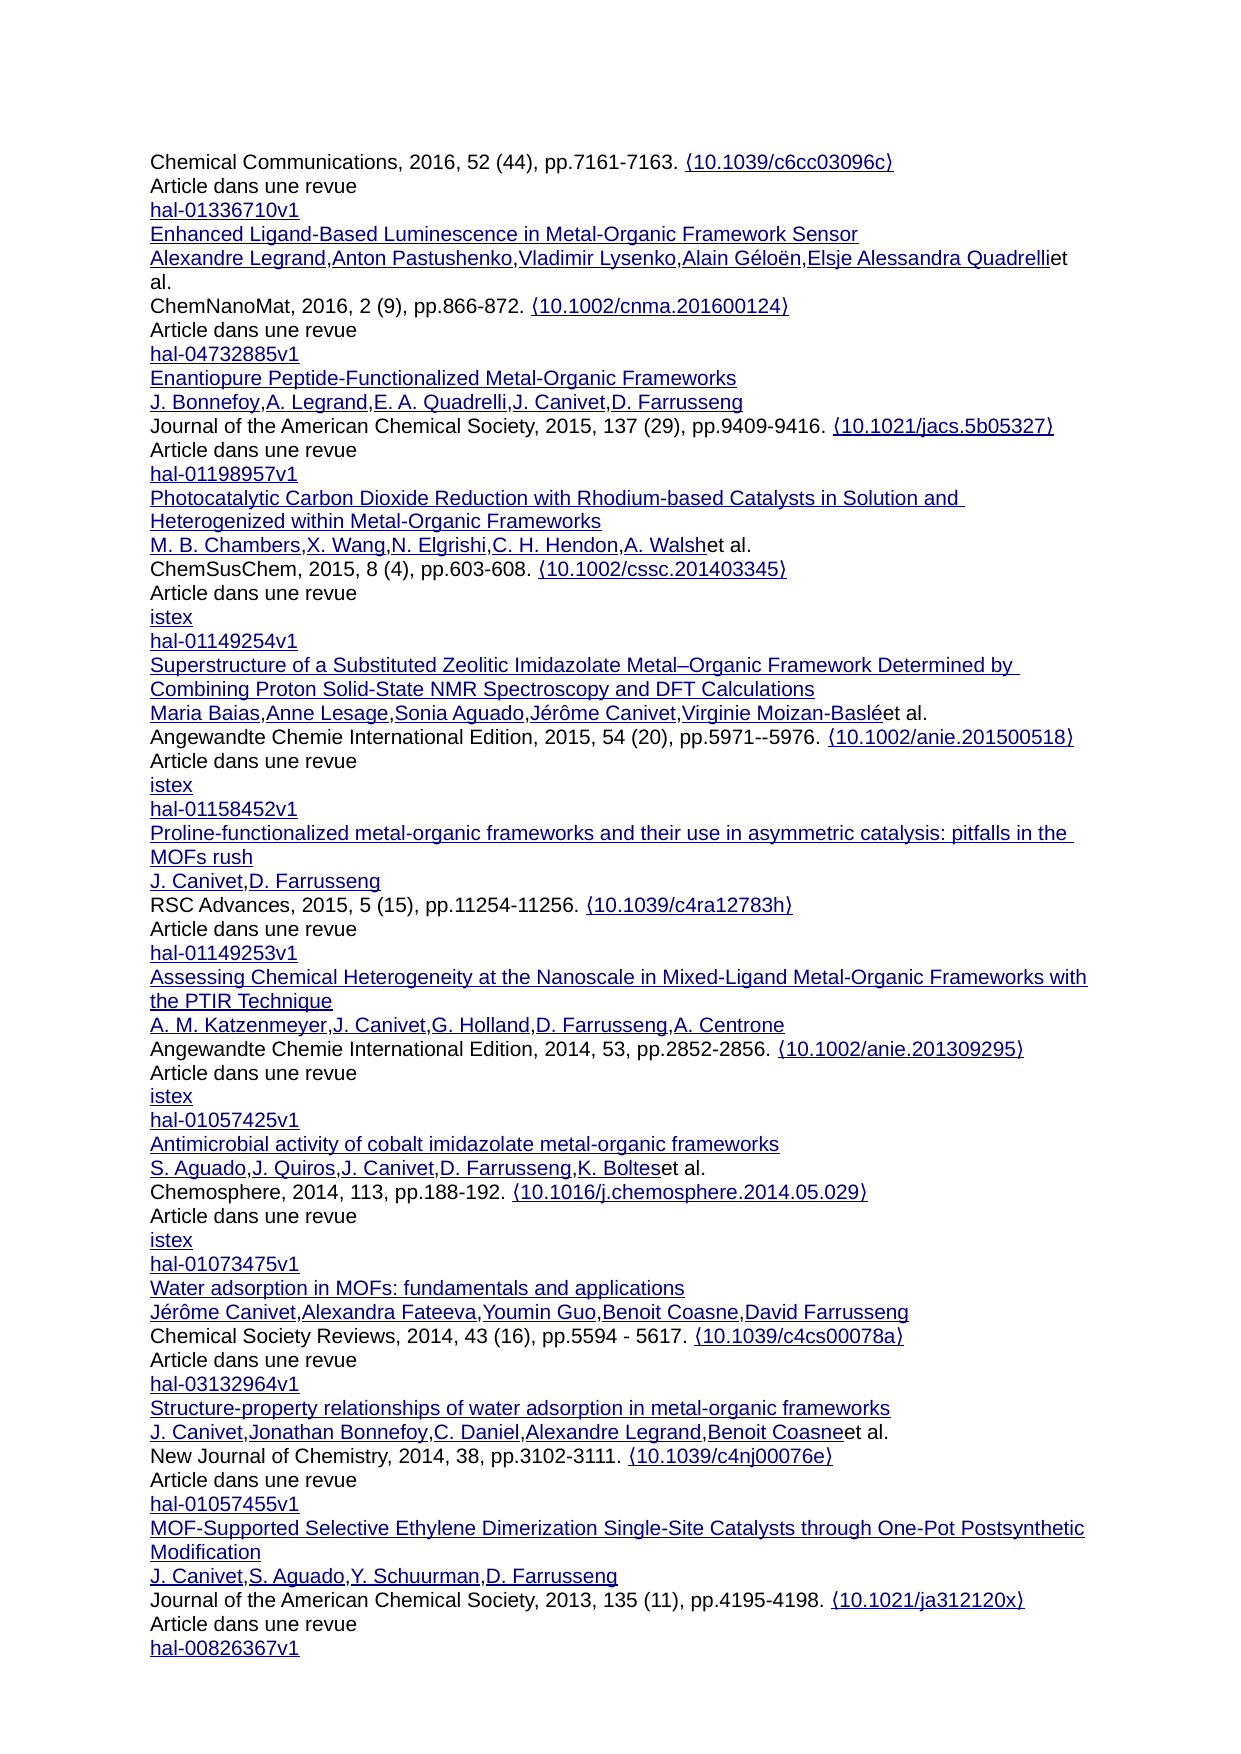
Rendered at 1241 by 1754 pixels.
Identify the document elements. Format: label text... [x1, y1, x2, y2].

table_cell MOF-Supported Selective Ethylene Dimerization Single-Site Catalysts through One-Pot Postsynthetic Modification J. Canivet,S. Aguado,Y. Schuurman,D. Farrusseng Journal of the American Chemical Society, 2013, 135 (11), pp.4195-4198. ⟨10.1021/ja312120x⟩ Article dans une revue hal-00826367v1 [150, 1516, 1090, 1659]
table_cell Superstructure of a Substituted Zeolitic Imidazolate Metal–Organic Framework Determined by Combining Proton Solid-State NMR Spectroscopy and DFT Calculations Maria Baias,Anne Lesage,Sonia Aguado,Jérôme Canivet,Virginie Moizan-Basléet al. Angewandte Chemie International Edition, 2015, 54 (20), pp.5971--5976. ⟨10.1002/anie.201500518⟩ Article dans une revue istex hal-01158452v1 [150, 653, 1090, 821]
table_cell Antimicrobial activity of cobalt imidazolate metal-organic frameworks S. Aguado,J. Quiros,J. Canivet,D. Farrusseng,K. Bolteset al. Chemosphere, 2014, 113, pp.188-192. ⟨10.1016/j.chemosphere.2014.05.029⟩ Article dans une revue istex hal-01073475v1 [150, 1132, 1090, 1276]
table_cell Enantiopure Peptide-Functionalized Metal-Organic Frameworks J. Bonnefoy,A. Legrand,E. A. Quadrelli,J. Canivet,D. Farrusseng Journal of the American Chemical Society, 2015, 137 (29), pp.9409-9416. ⟨10.1021/jacs.5b05327⟩ Article dans une revue hal-01198957v1 [150, 366, 1090, 485]
table_cell Chemical Communications, 2016, 52 (44), pp.7161-7163. ⟨10.1039/c6cc03096c⟩ Article dans une revue hal-01336710v1 [150, 150, 1090, 222]
table_cell Enhanced Ligand-Based Luminescence in Metal-Organic Framework Sensor Alexandre Legrand,Anton Pastushenko,Vladimir Lysenko,Alain Géloën,Elsje Alessandra Quadrelliet al. ChemNanoMat, 2016, 2 (9), pp.866-872. ⟨10.1002/cnma.201600124⟩ Article dans une revue hal-04732885v1 [150, 222, 1090, 366]
table_cell Assessing Chemical Heterogeneity at the Nanoscale in Mixed-Ligand Metal-Organic Frameworks with the PTIR Technique A. M. Katzenmeyer,J. Canivet,G. Holland,D. Farrusseng,A. Centrone Angewandte Chemie International Edition, 2014, 53, pp.2852-2856. ⟨10.1002/anie.201309295⟩ Article dans une revue istex hal-01057425v1 [150, 965, 1090, 1132]
table_cell Photocatalytic Carbon Dioxide Reduction with Rhodium-based Catalysts in Solution and Heterogenized within Metal-Organic Frameworks M. B. Chambers,X. Wang,N. Elgrishi,C. H. Hendon,A. Walshet al. ChemSusChem, 2015, 8 (4), pp.603-608. ⟨10.1002/cssc.201403345⟩ Article dans une revue istex hal-01149254v1 [150, 485, 1090, 653]
table_cell Proline-functionalized metal-organic frameworks and their use in asymmetric catalysis: pitfalls in the MOFs rush J. Canivet,D. Farrusseng RSC Advances, 2015, 5 (15), pp.11254-11256. ⟨10.1039/c4ra12783h⟩ Article dans une revue hal-01149253v1 [150, 821, 1090, 964]
table_cell Structure-property relationships of water adsorption in metal-organic frameworks J. Canivet,Jonathan Bonnefoy,C. Daniel,Alexandre Legrand,Benoit Coasneet al. New Journal of Chemistry, 2014, 38, pp.3102-3111. ⟨10.1039/c4nj00076e⟩ Article dans une revue hal-01057455v1 [150, 1396, 1090, 1516]
table_cell Water adsorption in MOFs: fundamentals and applications Jérôme Canivet,Alexandra Fateeva,Youmin Guo,Benoit Coasne,David Farrusseng Chemical Society Reviews, 2014, 43 (16), pp.5594 - 5617. ⟨10.1039/c4cs00078a⟩ Article dans une revue hal-03132964v1 [150, 1276, 1090, 1396]
